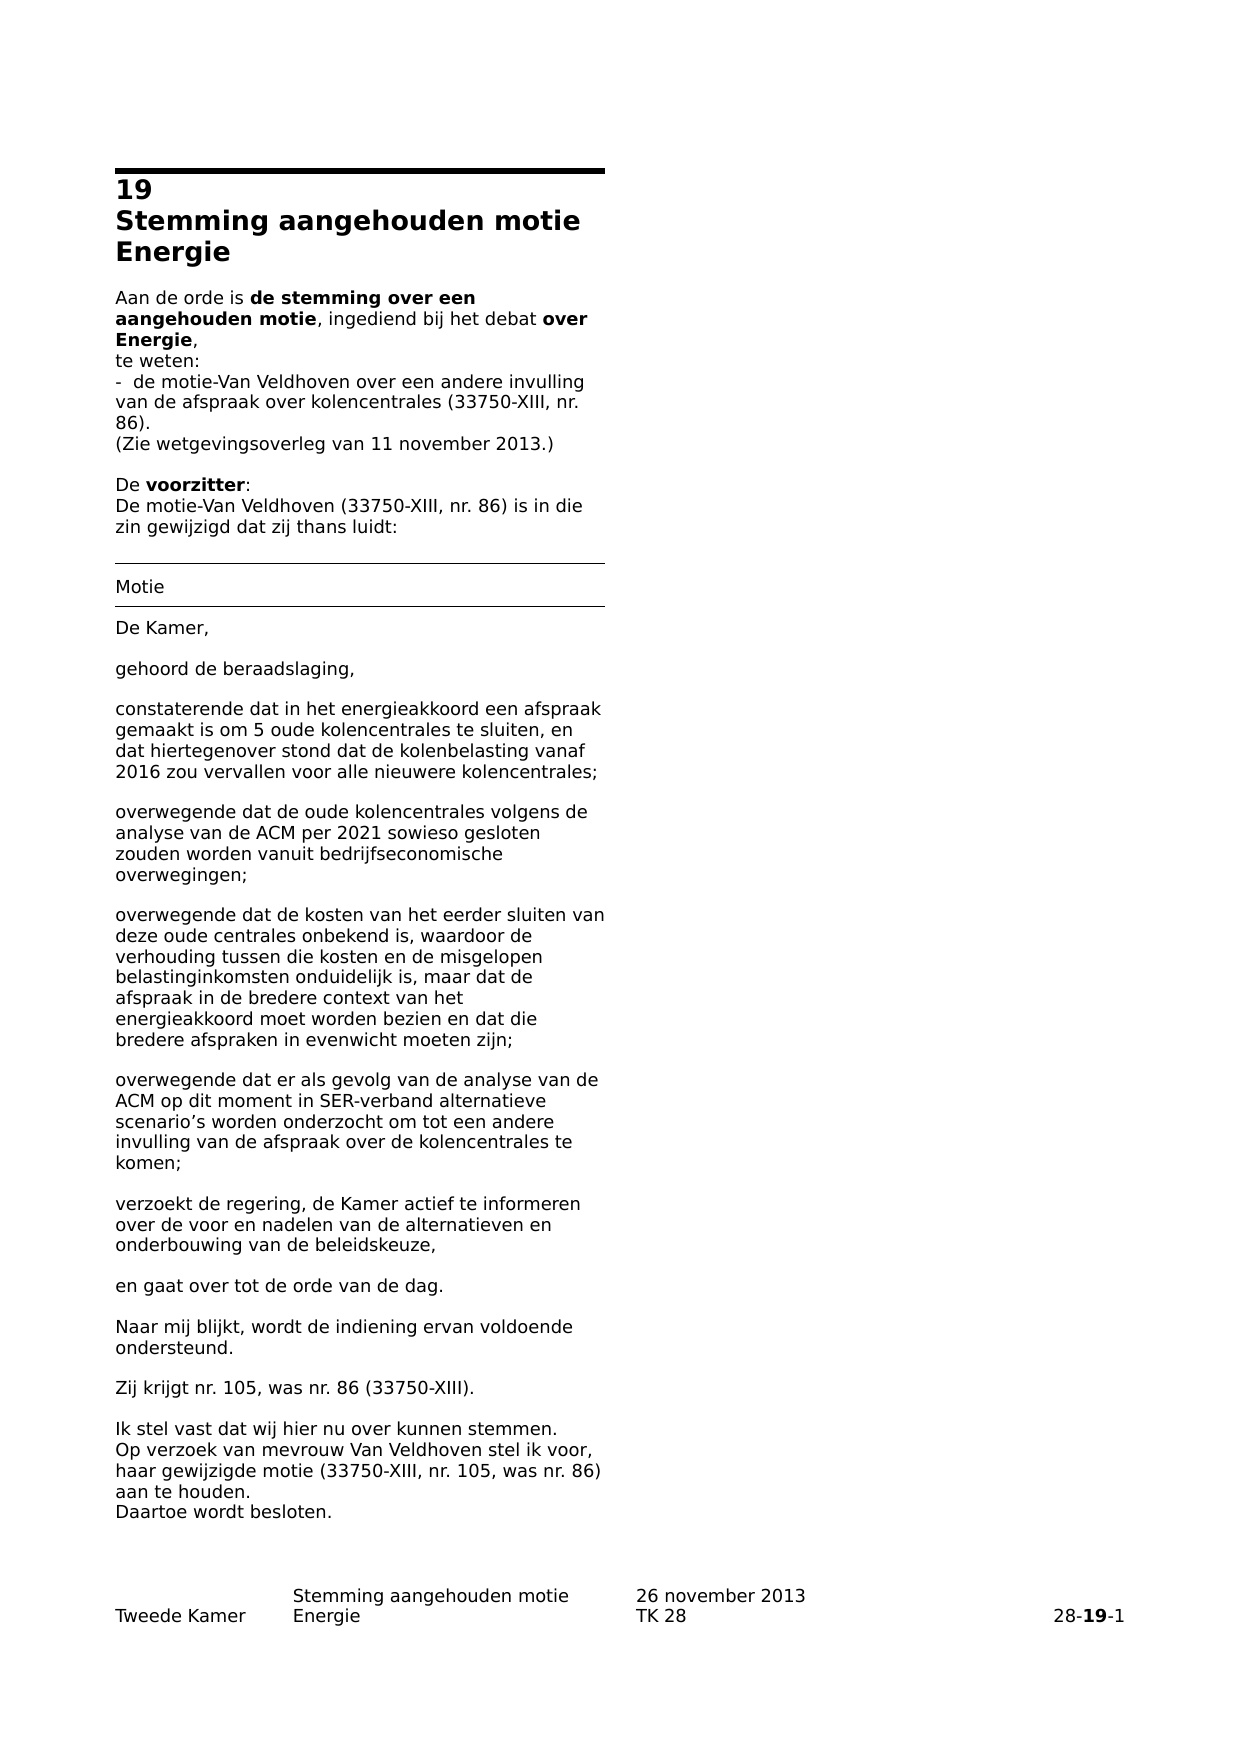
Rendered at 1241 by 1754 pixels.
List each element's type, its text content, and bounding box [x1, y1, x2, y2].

text Naar mij blijkt, wordt de indiening ervan voldoende ondersteund. [115, 1317, 605, 1358]
text overwegende dat de kosten van het eerder sluiten van deze oude centrales onbekend is, waardoor de verhouding tussen die kosten en de misgelopen belastinginkomsten onduidelijk is, maar dat de afspraak in de bredere context van het energieakkoord moet worden bezien en dat die bredere afspraken in evenwicht moeten zijn; [115, 905, 605, 1050]
text overwegende dat de oude kolencentrales volgens de analyse van de ACM per 2021 sowieso gesloten zouden worden vanuit bedrijfseconomische overwegingen; [115, 802, 605, 885]
text verzoekt de regering, de Kamer actief te informeren over de voor en nadelen van de alternatieven en onderbouwing van de beleidskeuze, [115, 1194, 605, 1256]
text en gaat over tot de orde van de dag. [115, 1276, 605, 1297]
text Aan de orde is de stemming over een aangehouden motie, ingediend bij het debat over Energie, [115, 288, 605, 351]
text gehoord de beraadslaging, [115, 658, 605, 679]
text Motie [115, 577, 605, 598]
text te weten: [115, 351, 605, 371]
text Op verzoek van mevrouw Van Veldhoven stel ik voor, haar gewijzigde motie (33750-XIII, nr. 105, was nr. 86) aan te houden. [115, 1440, 605, 1502]
text Ik stel vast dat wij hier nu over kunnen stemmen. [115, 1419, 605, 1440]
text De Kamer, [115, 618, 605, 638]
text overwegende dat er als gevolg van de analyse van de ACM op dit moment in SER-verband alternatieve scenario’s worden onderzocht om tot een andere invulling van de afspraak over de kolencentrales te komen; [115, 1070, 605, 1174]
text De motie-Van Veldhoven (33750-XIII, nr. 86) is in die zin gewijzigd dat zij thans luidt: [115, 496, 605, 537]
text constaterende dat in het energieakkoord een afspraak gemaakt is om 5 oude kolencentrales te sluiten, en dat hiertegenover stond dat de kolenbelasting vanaf 2016 zou vervallen voor alle nieuwere kolencentrales; [115, 699, 605, 782]
text (Zie wetgevingsoverleg van 11 november 2013.) [115, 434, 605, 455]
list de motie-Van Veldhoven over een andere invulling van de afspraak over kolencentrales (33750-XIII, nr. 86). [115, 371, 605, 434]
text De voorzitter: [115, 475, 605, 496]
text Zij krijgt nr. 105, was nr. 86 (33750-XIII). [115, 1378, 605, 1399]
text Daartoe wordt besloten. [115, 1502, 605, 1523]
title 19 Stemming aangehouden motie Energie [115, 174, 605, 268]
